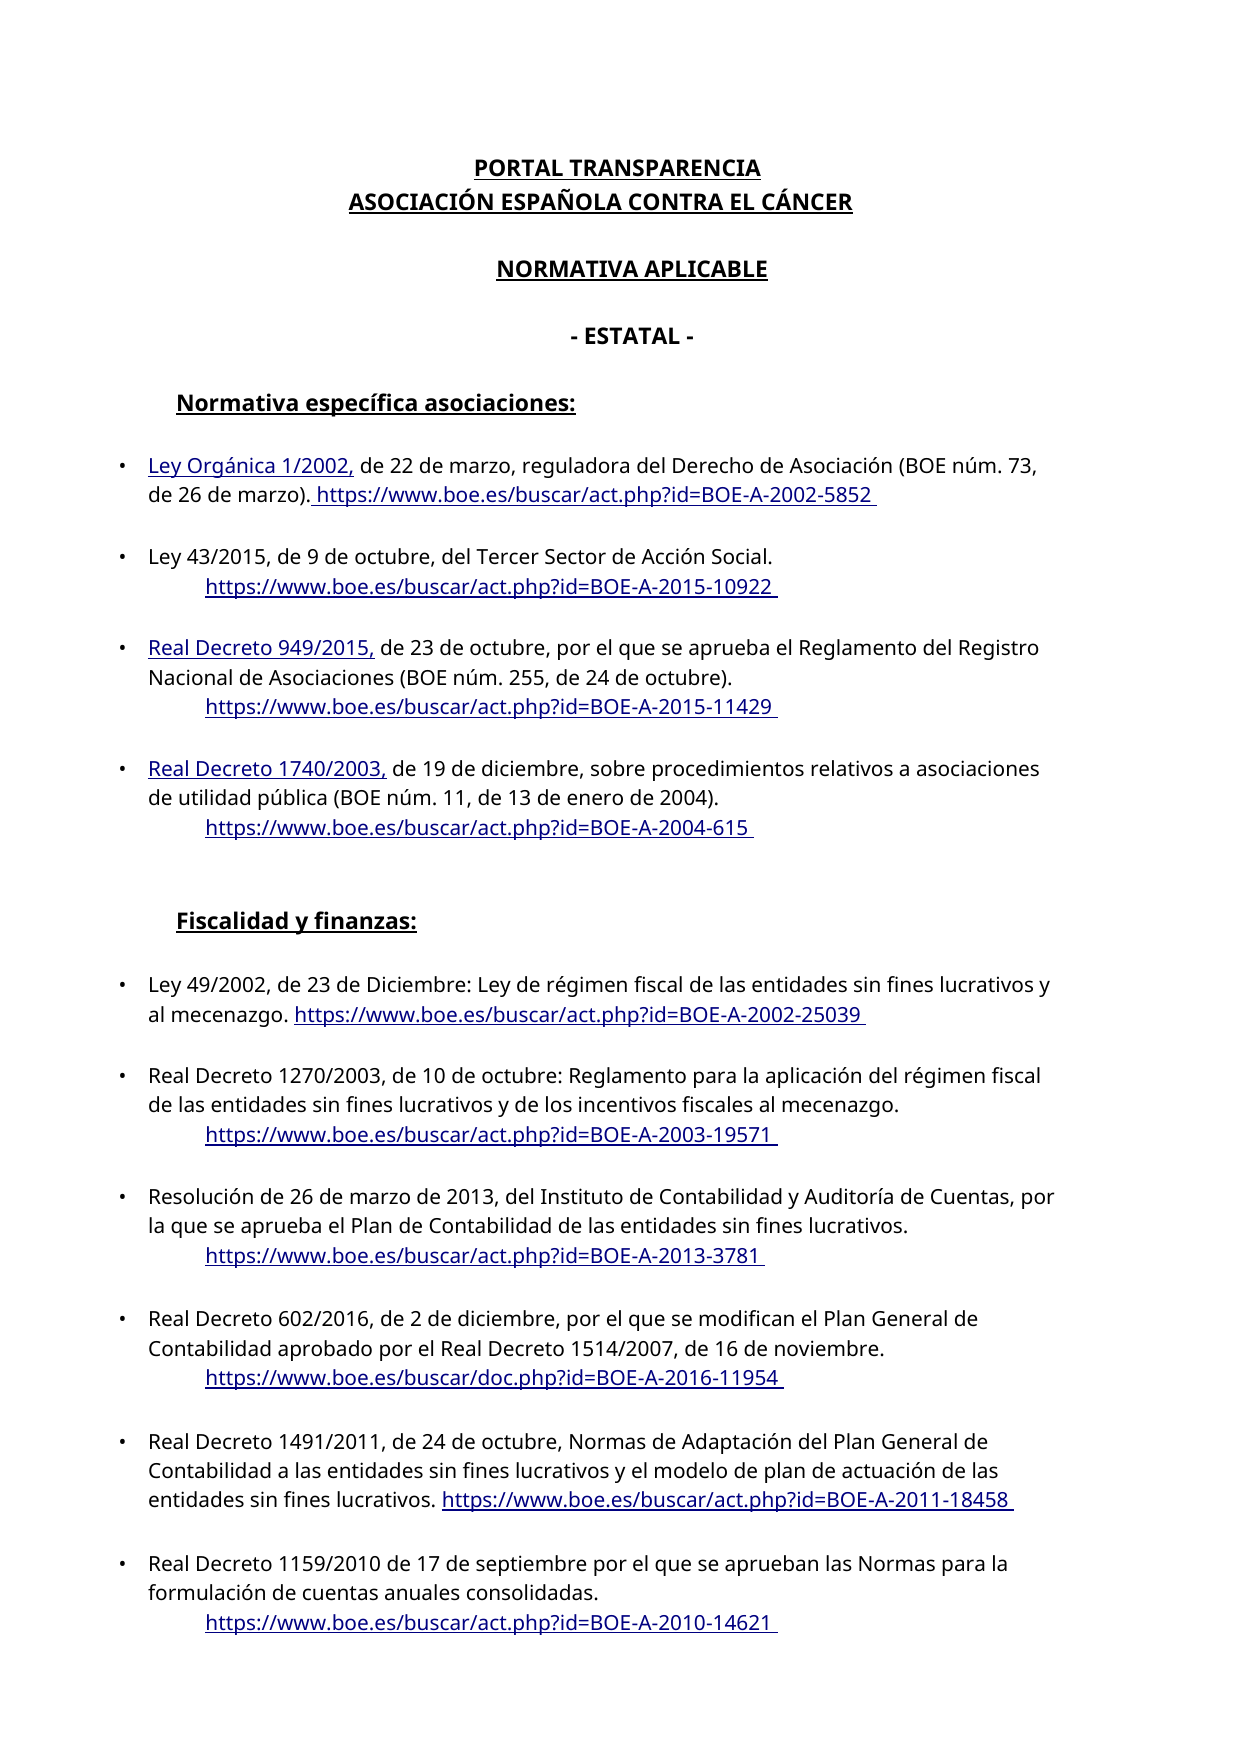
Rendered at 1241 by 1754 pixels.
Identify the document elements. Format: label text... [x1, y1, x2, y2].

list Ley 43/2015, de 9 de octubre, del Tercer Sector de Acción Social. [118, 542, 1062, 571]
text https://www.boe.es/buscar/act.php?id=BOE-A-2003-19571 [205, 1120, 1062, 1148]
text PORTAL TRANSPARENCIA [208, 152, 1032, 184]
list Real Decreto 1270/2003, de 10 de octubre: Reglamento para la aplicación del régimen fiscal de las entidades sin fines lucrativos y de los incentivos fiscales al mecenazgo. [118, 1061, 1062, 1119]
text https://www.boe.es/buscar/act.php?id=BOE-A-2010-14621 [205, 1608, 1062, 1636]
text NORMATIVA APLICABLE [208, 253, 1062, 284]
text ASOCIACIÓN ESPAÑOLA CONTRA EL CÁNCER [348, 186, 1062, 217]
list Real Decreto 1159/2010 de 17 de septiembre por el que se aprueban las Normas para la formulación de cuentas anuales consolidadas. [118, 1549, 1062, 1607]
text https://www.boe.es/buscar/act.php?id=BOE-A-2015-11429 [205, 692, 1062, 721]
list Resolución de 26 de marzo de 2013, del Instituto de Contabilidad y Auditoría de Cuentas, por la que se aprueba el Plan de Contabilidad de las entidades sin fines lucrativos. [118, 1182, 1062, 1239]
list Real Decreto 949/2015, de 23 de octubre, por el que se aprueba el Reglamento del Registro Nacional de Asociaciones (BOE núm. 255, de 24 de octubre). [118, 633, 1062, 691]
list Real Decreto 1740/2003, de 19 de diciembre, sobre procedimientos relativos a asociaciones de utilidad pública (BOE núm. 11, de 13 de enero de 2004). [118, 754, 1062, 812]
text https://www.boe.es/buscar/act.php?id=BOE-A-2015-10922 [205, 572, 1062, 600]
list Ley Orgánica 1/2002, de 22 de marzo, reguladora del Derecho de Asociación (BOE núm. 73, de 26 de marzo). https://www.boe.es/buscar/act.php?id=BOE-A-2002-5852 [118, 451, 1062, 509]
text https://www.boe.es/buscar/act.php?id=BOE-A-2013-3781 [205, 1241, 1062, 1269]
text https://www.boe.es/buscar/doc.php?id=BOE-A-2016-11954 [205, 1363, 1062, 1392]
text https://www.boe.es/buscar/act.php?id=BOE-A-2004-615 [205, 813, 1062, 841]
list Real Decreto 602/2016, de 2 de diciembre, por el que se modifican el Plan General de Contabilidad aprobado por el Real Decreto 1514/2007, de 16 de noviembre. [118, 1304, 1062, 1362]
list Real Decreto 1491/2011, de 24 de octubre, Normas de Adaptación del Plan General de Contabilidad a las entidades sin fines lucrativos y el modelo de plan de actuación de las entidades sin fines lucrativos. https://www.boe.es/buscar/act.php?id=BOE-A-2011-18458 [118, 1427, 1062, 1514]
list Ley 49/2002, de 23 de Diciembre: Ley de régimen fiscal de las entidades sin fines lucrativos y al mecenazgo. https://www.boe.es/buscar/act.php?id=BOE-A-2002-25039 [118, 970, 1062, 1028]
text Normativa específica asociaciones: [176, 386, 1062, 418]
text - ESTATAL - [208, 319, 1062, 351]
text Fiscalidad y finanzas: [176, 905, 1062, 936]
